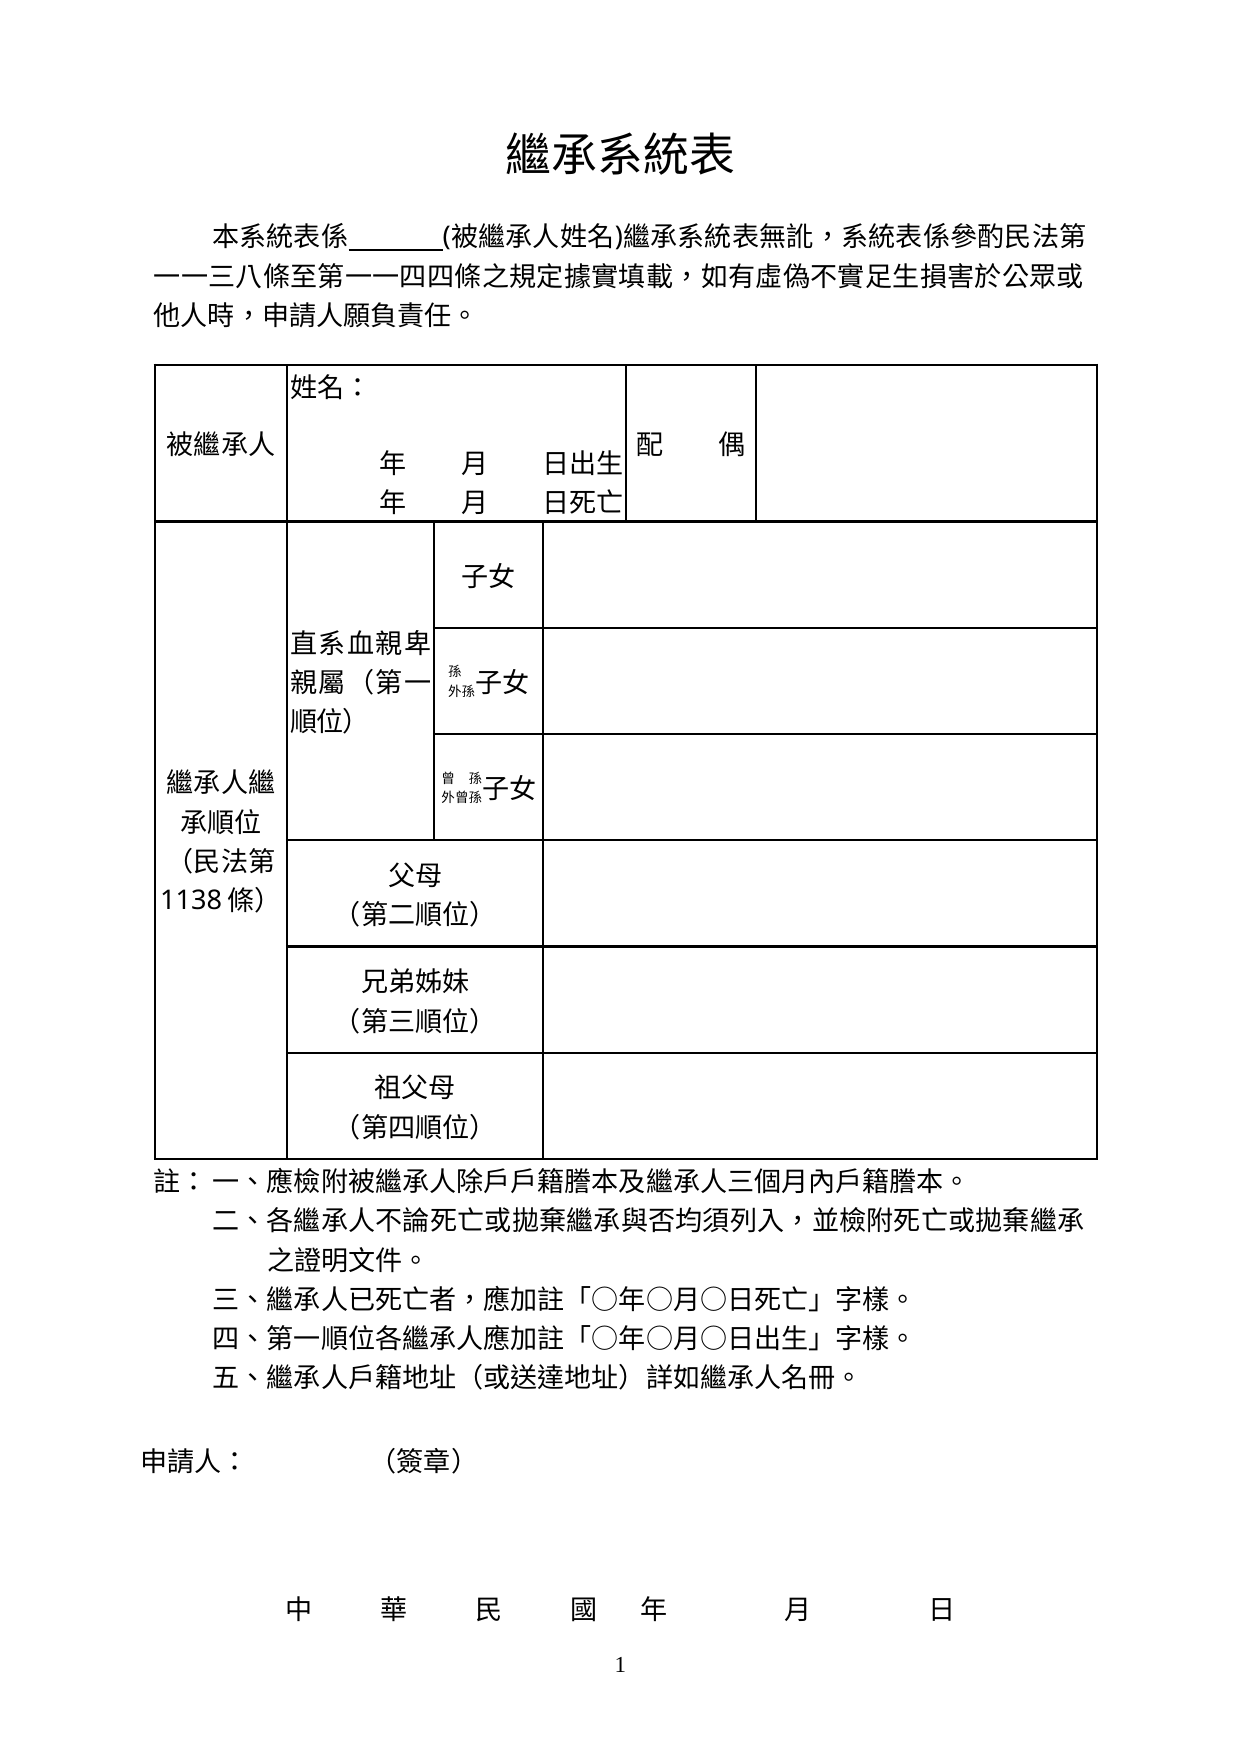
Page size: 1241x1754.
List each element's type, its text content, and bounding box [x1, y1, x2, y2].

table_cell 孫 外孫子女 [435, 629, 542, 733]
table_cell [544, 523, 1096, 627]
text 三、繼承人已死亡者，應加註「○年○月○日死亡」字樣。 [153, 1278, 1087, 1317]
table_cell 繼承人繼承順位（民法第1138條） [156, 523, 286, 1158]
text 申請人： （簽章） [140, 1432, 1087, 1487]
text 四、第一順位各繼承人應加註「○年○月○日出生」字樣。 [153, 1317, 1087, 1356]
table_cell [544, 735, 1096, 839]
table_cell 曾 孫外曾孫子女 [435, 735, 542, 839]
table_cell [544, 841, 1096, 945]
text 二、各繼承人不論死亡或拋棄繼承與否均須列入，並檢附死亡或拋棄繼承之證明文件。 [212, 1199, 1087, 1278]
table_cell [544, 948, 1096, 1052]
table_cell 直系血親卑親屬（第一順位） [288, 523, 433, 839]
table_cell [544, 629, 1096, 733]
table_header 被繼承人 [156, 366, 286, 520]
text 本系統表係 (被繼承人姓名)繼承系統表無訛，系統表係參酌民法第一一三八條至第一一四四條之規定據實填載，如有虛偽不實足生損害於公眾或他人時，申請人願負責任。 [153, 215, 1087, 333]
table_cell [544, 1054, 1096, 1158]
text 中華民國 年月日 [153, 1588, 1087, 1627]
table_cell 兄弟姊妹 （第三順位） [288, 948, 542, 1052]
table_cell 子女 [435, 523, 542, 627]
table_cell 父母 （第二順位） [288, 841, 542, 945]
table_header [757, 366, 1096, 520]
table_header 姓名： 年 月 日出生 年 月 日死亡 [288, 366, 625, 520]
text 註： 一、應檢附被繼承人除戶戶籍謄本及繼承人三個月內戶籍謄本。 [153, 1160, 1087, 1199]
table_header 配 偶 [627, 366, 755, 520]
text 繼承系統表 [153, 119, 1087, 185]
text 五、繼承人戶籍地址（或送達地址）詳如繼承人名冊。 [153, 1356, 1087, 1396]
table_cell 祖父母 （第四順位） [288, 1054, 542, 1158]
